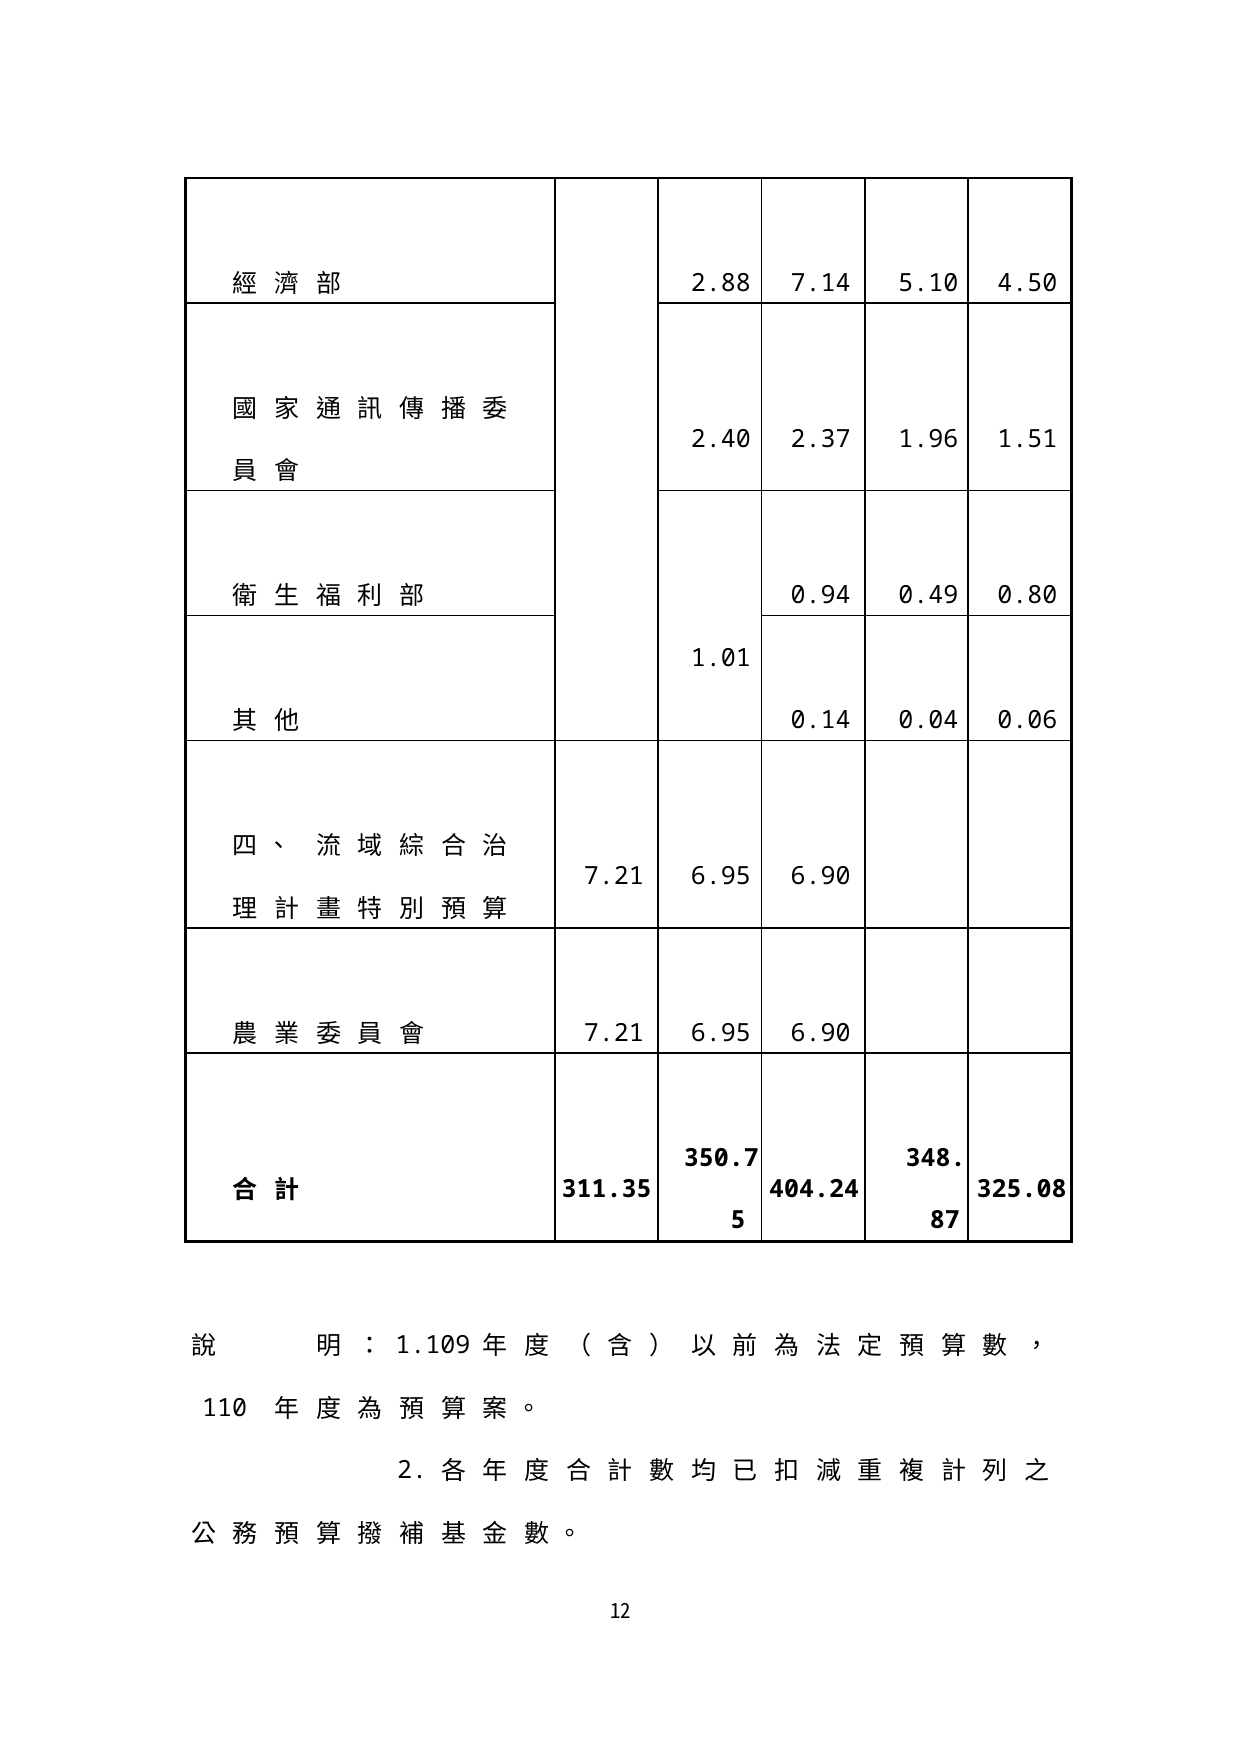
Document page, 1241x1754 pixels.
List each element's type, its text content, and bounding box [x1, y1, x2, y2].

text 說 明：1.109年度（含）以前為法定預算數，110年度為預算案。 [183, 1302, 1058, 1427]
table_cell 2.37 [762, 304, 864, 490]
table_cell 7.21 [556, 929, 657, 1052]
table_cell 合計 [187, 1054, 554, 1240]
table_cell 0.06 [969, 616, 1070, 740]
table_cell 7.14 [762, 179, 864, 302]
table_cell 經濟部 [187, 179, 554, 302]
table_cell 其他 [187, 616, 554, 740]
table_cell 311.35 [556, 1054, 657, 1240]
table_cell 0.80 [969, 491, 1070, 615]
table_cell 1.51 [969, 304, 1070, 490]
table_cell [556, 179, 657, 740]
table_cell [866, 929, 967, 1052]
table_cell 四、流域綜合治理計畫特別預算 [187, 741, 554, 927]
table_cell 1.96 [866, 304, 967, 490]
table_cell 0.14 [762, 616, 864, 740]
table_cell 4.50 [969, 179, 1070, 302]
table_cell 農業委員會 [187, 929, 554, 1052]
table_cell 7.21 [556, 741, 657, 927]
table_cell 6.95 [659, 929, 761, 1052]
table_cell [969, 929, 1070, 1052]
table_cell 2.88 [659, 179, 761, 302]
table_cell 350.75 [659, 1054, 761, 1240]
table_cell 325.08 [969, 1054, 1070, 1240]
table_cell 1.01 [659, 491, 761, 740]
table_cell 2.40 [659, 304, 761, 490]
table_cell 6.90 [762, 741, 864, 927]
table_cell 0.94 [762, 491, 864, 615]
text 2.各年度合計數均已扣減重複計列之公務預算撥補基金數。 [183, 1427, 1058, 1552]
table_cell 6.90 [762, 929, 864, 1052]
table_cell 5.10 [866, 179, 967, 302]
table_cell 0.49 [866, 491, 967, 615]
table_cell [866, 741, 967, 927]
table_cell 衛生福利部 [187, 491, 554, 615]
table_cell 0.04 [866, 616, 967, 740]
table_cell 404.24 [762, 1054, 864, 1240]
table_cell 國家通訊傳播委員會 [187, 304, 554, 490]
table_cell [969, 741, 1070, 927]
table_cell 6.95 [659, 741, 761, 927]
table_cell 348.87 [866, 1054, 967, 1240]
